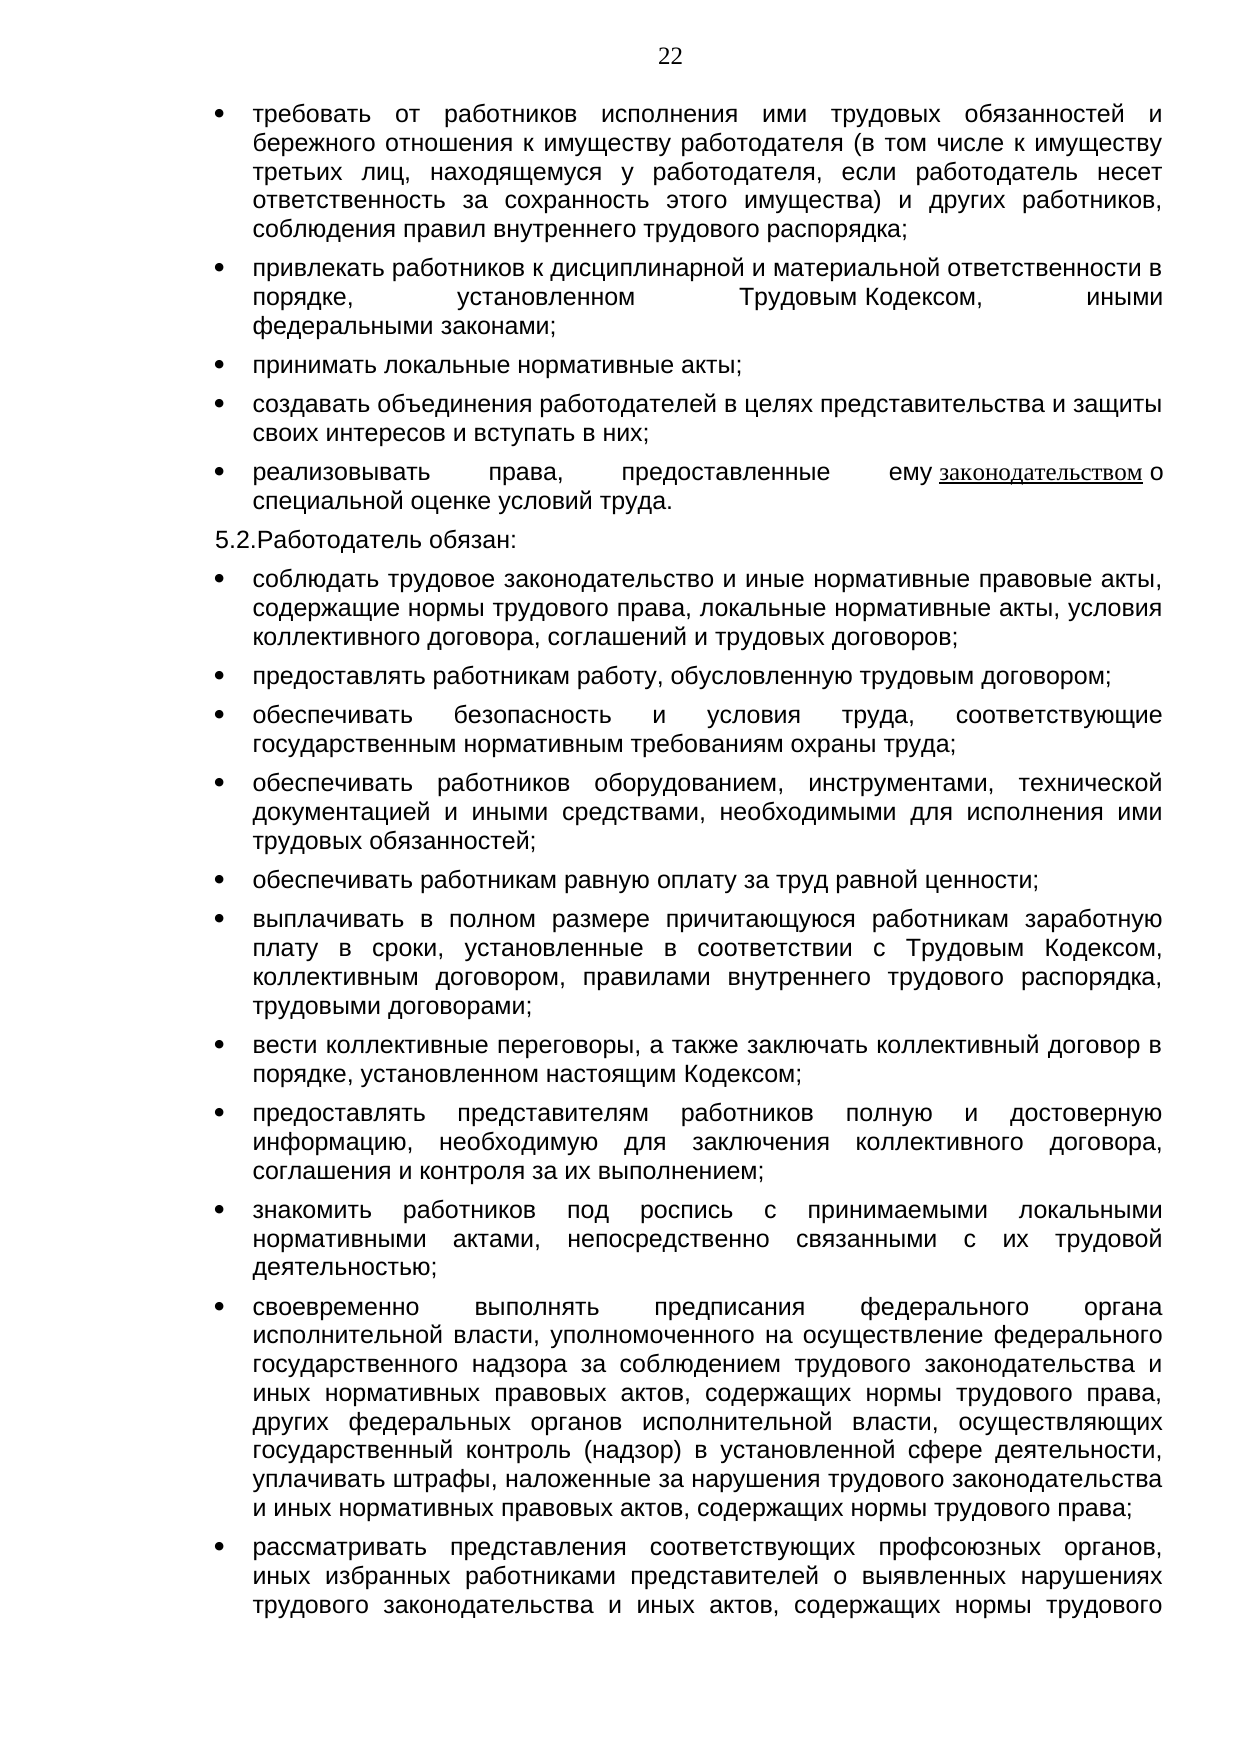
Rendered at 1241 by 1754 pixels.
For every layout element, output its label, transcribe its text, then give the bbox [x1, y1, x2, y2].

list своевременно выполнять предписания федерального органа исполнительной власти, уполномоченного на осуществление федерального государственного надзора за соблюдением трудового законодательства и иных нормативных правовых актов, содержащих нормы трудового права, других федеральных органов исполнительной власти, осуществляющих государственный контроль (надзор) в установленной сфере деятельности, уплачивать штрафы, наложенные за нарушения трудового законодательства и иных нормативных правовых актов, содержащих нормы трудового права; [215, 1292, 1163, 1522]
list обеспечивать работников оборудованием, инструментами, технической документацией и иными средствами, необходимыми для исполнения ими трудовых обязанностей; [215, 768, 1163, 855]
list реализовывать права, предоставленные ему законодательством о специальной оценке условий труда. [215, 457, 1163, 515]
list принимать локальные нормативные акты; [215, 350, 1163, 379]
list требовать от работников исполнения ими трудовых обязанностей и бережного отношения к имуществу работодателя (в том числе к имуществу третьих лиц, находящемуся у работодателя, если работодатель несет ответственность за сохранность этого имущества) и других работников, соблюдения правил внутреннего трудового распорядка; [215, 99, 1163, 243]
text 5.2.Работодатель обязан: [215, 525, 1163, 554]
list выплачивать в полном размере причитающуюся работникам заработную плату в сроки, установленные в соответствии с Трудовым Кодексом, коллективным договором, правилами внутреннего трудового распорядка, трудовыми договорами; [215, 904, 1163, 1019]
list вести коллективные переговоры, а также заключать коллективный договор в порядке, установленном настоящим Кодексом; [215, 1030, 1163, 1088]
list привлекать работников к дисциплинарной и материальной ответственности в порядке, установленном Трудовым Кодексом, иными федеральными законами; [215, 253, 1163, 339]
list предоставлять работникам работу, обусловленную трудовым договором; [215, 661, 1163, 690]
list соблюдать трудовое законодательство и иные нормативные правовые акты, содержащие нормы трудового права, локальные нормативные акты, условия коллективного договора, соглашений и трудовых договоров; [215, 564, 1163, 651]
list обеспечивать работникам равную оплату за труд равной ценности; [215, 865, 1163, 894]
list предоставлять представителям работников полную и достоверную информацию, необходимую для заключения коллективного договора, соглашения и контроля за их выполнением; [215, 1098, 1163, 1184]
list создавать объединения работодателей в целях представительства и защиты своих интересов и вступать в них; [215, 389, 1163, 447]
list обеспечивать безопасность и условия труда, соответствующие государственным нормативным требованиям охраны труда; [215, 700, 1163, 758]
list рассматривать представления соответствующих профсоюзных органов, иных избранных работниками представителей о выявленных нарушениях трудового законодательства и иных актов, содержащих нормы трудового [215, 1532, 1163, 1618]
list знакомить работников под роспись с принимаемыми локальными нормативными актами, непосредственно связанными с их трудовой деятельностью; [215, 1195, 1163, 1281]
